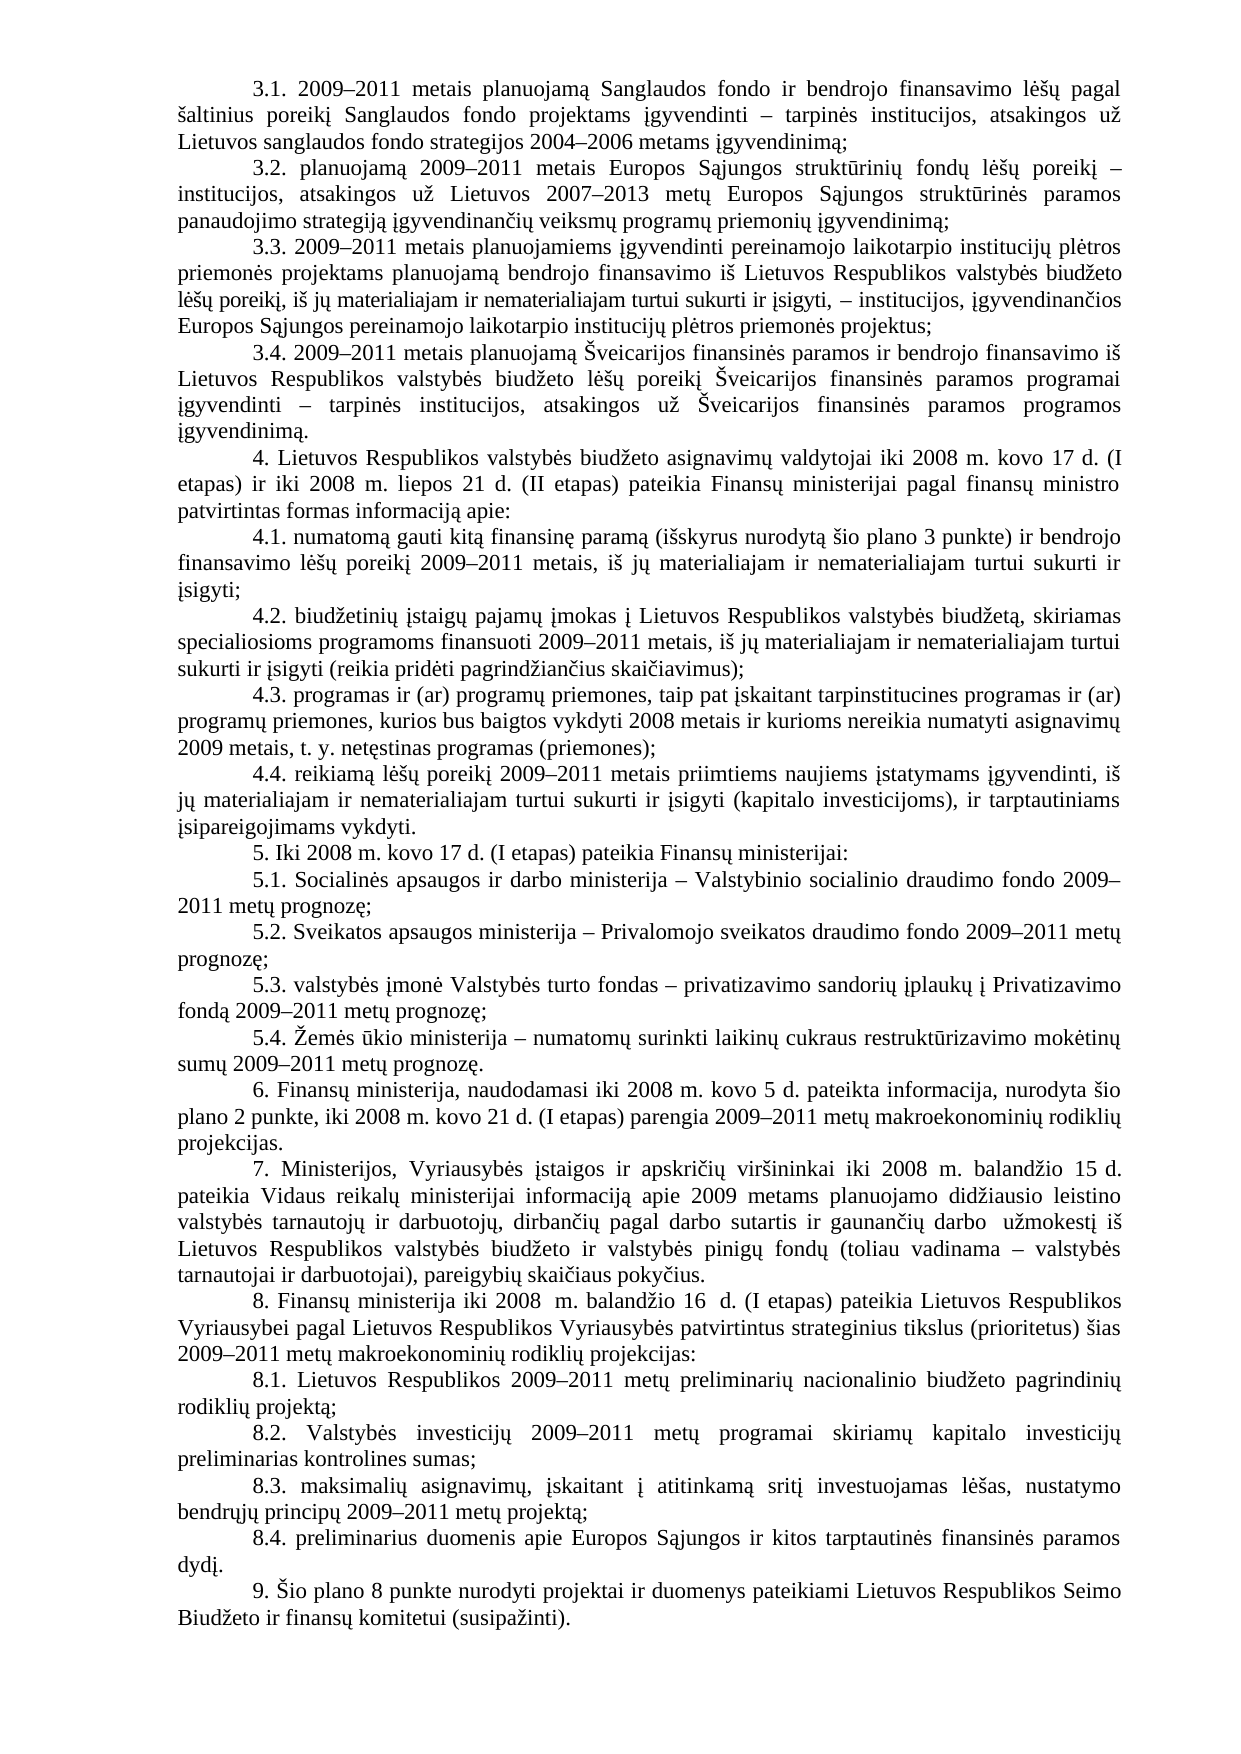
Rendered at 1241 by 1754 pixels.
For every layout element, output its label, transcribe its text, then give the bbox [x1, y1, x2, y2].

text 4.3. programas ir (ar) programų priemones, taip pat įskaitant tarpinstitucines programas ir (ar) programų priemones, kurios bus baigtos vykdyti 2008 metais ir kurioms nereikia numatyti asignavimų 2009 metais, t. y. netęstinas programas (priemones); [177, 681, 1122, 760]
text 9. Šio plano 8 punkte nurodyti projektai ir duomenys pateikiami Lietuvos Respublikos Seimo Biudžeto ir finansų komitetui (susipažinti). [177, 1577, 1122, 1630]
text 4.2. biudžetinių įstaigų pajamų įmokas į Lietuvos Respublikos valstybės biudžetą, skiriamas specialiosioms programoms finansuoti 2009–2011 metais, iš jų materialiajam ir nematerialiajam turtui sukurti ir įsigyti (reikia pridėti pagrindžiančius skaičiavimus); [177, 602, 1122, 681]
text 5.4. Žemės ūkio ministerija – numatomų surinkti laikinų cukraus restruktūrizavimo mokėtinų sumų 2009–2011 metų prognozę. [177, 1024, 1122, 1076]
text 8. Finansų ministerija iki 2008 m. balandžio 16 d. (I etapas) pateikia Lietuvos Respublikos Vyriausybei pagal Lietuvos Respublikos Vyriausybės patvirtintus strateginius tikslus (prioritetus) šias 2009–2011 metų makroekonominių rodiklių projekcijas: [177, 1287, 1122, 1366]
text 4.4. reikiamą lėšų poreikį 2009–2011 metais priimtiems naujiems įstatymams įgyvendinti, iš jų materialiajam ir nematerialiajam turtui sukurti ir įsigyti (kapitalo investicijoms), ir tarptautiniams įsipareigojimams vykdyti. [177, 760, 1122, 839]
text 8.3. maksimalių asignavimų, įskaitant į atitinkamą sritį investuojamas lėšas, nustatymo bendrųjų principų 2009–2011 metų projektą; [177, 1472, 1122, 1524]
text 8.2. Valstybės investicijų 2009–2011 metų programai skiriamų kapitalo investicijų preliminarias kontrolines sumas; [177, 1419, 1122, 1472]
text 7. Ministerijos, Vyriausybės įstaigos ir apskričių viršininkai iki 2008 m. balandžio 15 d. pateikia Vidaus reikalų ministerijai informaciją apie 2009 metams planuojamo didžiausio leistino valstybės tarnautojų ir darbuotojų, dirbančių pagal darbo sutartis ir gaunančių darbo užmokestį iš Lietuvos Respublikos valstybės biudžeto ir valstybės pinigų fondų (toliau vadinama – valstybės tarnautojai ir darbuotojai), pareigybių skaičiaus pokyčius. [177, 1156, 1122, 1287]
text 5.1. Socialinės apsaugos ir darbo ministerija – Valstybinio socialinio draudimo fondo 2009–2011 metų prognozę; [177, 866, 1122, 918]
text 8.1. Lietuvos Respublikos 2009–2011 metų preliminarių nacionalinio biudžeto pagrindinių rodiklių projektą; [177, 1366, 1122, 1419]
text 5.3. valstybės įmonė Valstybės turto fondas – privatizavimo sandorių įplaukų į Privatizavimo fondą 2009–2011 metų prognozę; [177, 971, 1122, 1024]
text 4. Lietuvos Respublikos valstybės biudžeto asignavimų valdytojai iki 2008 m. kovo 17 d. (I etapas) ir iki 2008 m. liepos 21 d. (II etapas) pateikia Finansų ministerijai pagal finansų ministro patvirtintas formas informaciją apie: [177, 444, 1122, 523]
text 5. Iki 2008 m. kovo 17 d. (I etapas) pateikia Finansų ministerijai: [177, 839, 1122, 866]
text 3.4. 2009–2011 metais planuojamą Šveicarijos finansinės paramos ir bendrojo finansavimo iš Lietuvos Respublikos valstybės biudžeto lėšų poreikį Šveicarijos finansinės paramos programai įgyvendinti – tarpinės institucijos, atsakingos už Šveicarijos finansinės paramos programos įgyvendinimą. [177, 338, 1122, 444]
text 3.2. planuojamą 2009–2011 metais Europos Sąjungos struktūrinių fondų lėšų poreikį – institucijos, atsakingos už Lietuvos 2007–2013 metų Europos Sąjungos struktūrinės paramos panaudojimo strategiją įgyvendinančių veiksmų programų priemonių įgyvendinimą; [177, 154, 1122, 233]
text 8.4. preliminarius duomenis apie Europos Sąjungos ir kitos tarptautinės finansinės paramos dydį. [177, 1524, 1122, 1577]
text 4.1. numatomą gauti kitą finansinę paramą (išskyrus nurodytą šio plano 3 punkte) ir bendrojo finansavimo lėšų poreikį 2009–2011 metais, iš jų materialiajam ir nematerialiajam turtui sukurti ir įsigyti; [177, 523, 1122, 602]
text 5.2. Sveikatos apsaugos ministerija – Privalomojo sveikatos draudimo fondo 2009–2011 metų prognozę; [177, 918, 1122, 971]
text 3.3. 2009–2011 metais planuojamiems įgyvendinti pereinamojo laikotarpio institucijų plėtros priemonės projektams planuojamą bendrojo finansavimo iš Lietuvos Respublikos valstybės biudžeto lėšų poreikį, iš jų materialiajam ir nematerialiajam turtui sukurti ir įsigyti, – institucijos, įgyvendinančios Europos Sąjungos pereinamojo laikotarpio institucijų plėtros priemonės projektus; [177, 233, 1122, 338]
text 6. Finansų ministerija, naudodamasi iki 2008 m. kovo 5 d. pateikta informacija, nurodyta šio plano 2 punkte, iki 2008 m. kovo 21 d. (I etapas) parengia 2009–2011 metų makroekonominių rodiklių projekcijas. [177, 1076, 1122, 1156]
text 3.1. 2009–2011 metais planuojamą Sanglaudos fondo ir bendrojo finansavimo lėšų pagal šaltinius poreikį Sanglaudos fondo projektams įgyvendinti – tarpinės institucijos, atsakingos už Lietuvos sanglaudos fondo strategijos 2004–2006 metams įgyvendinimą; [177, 75, 1122, 154]
